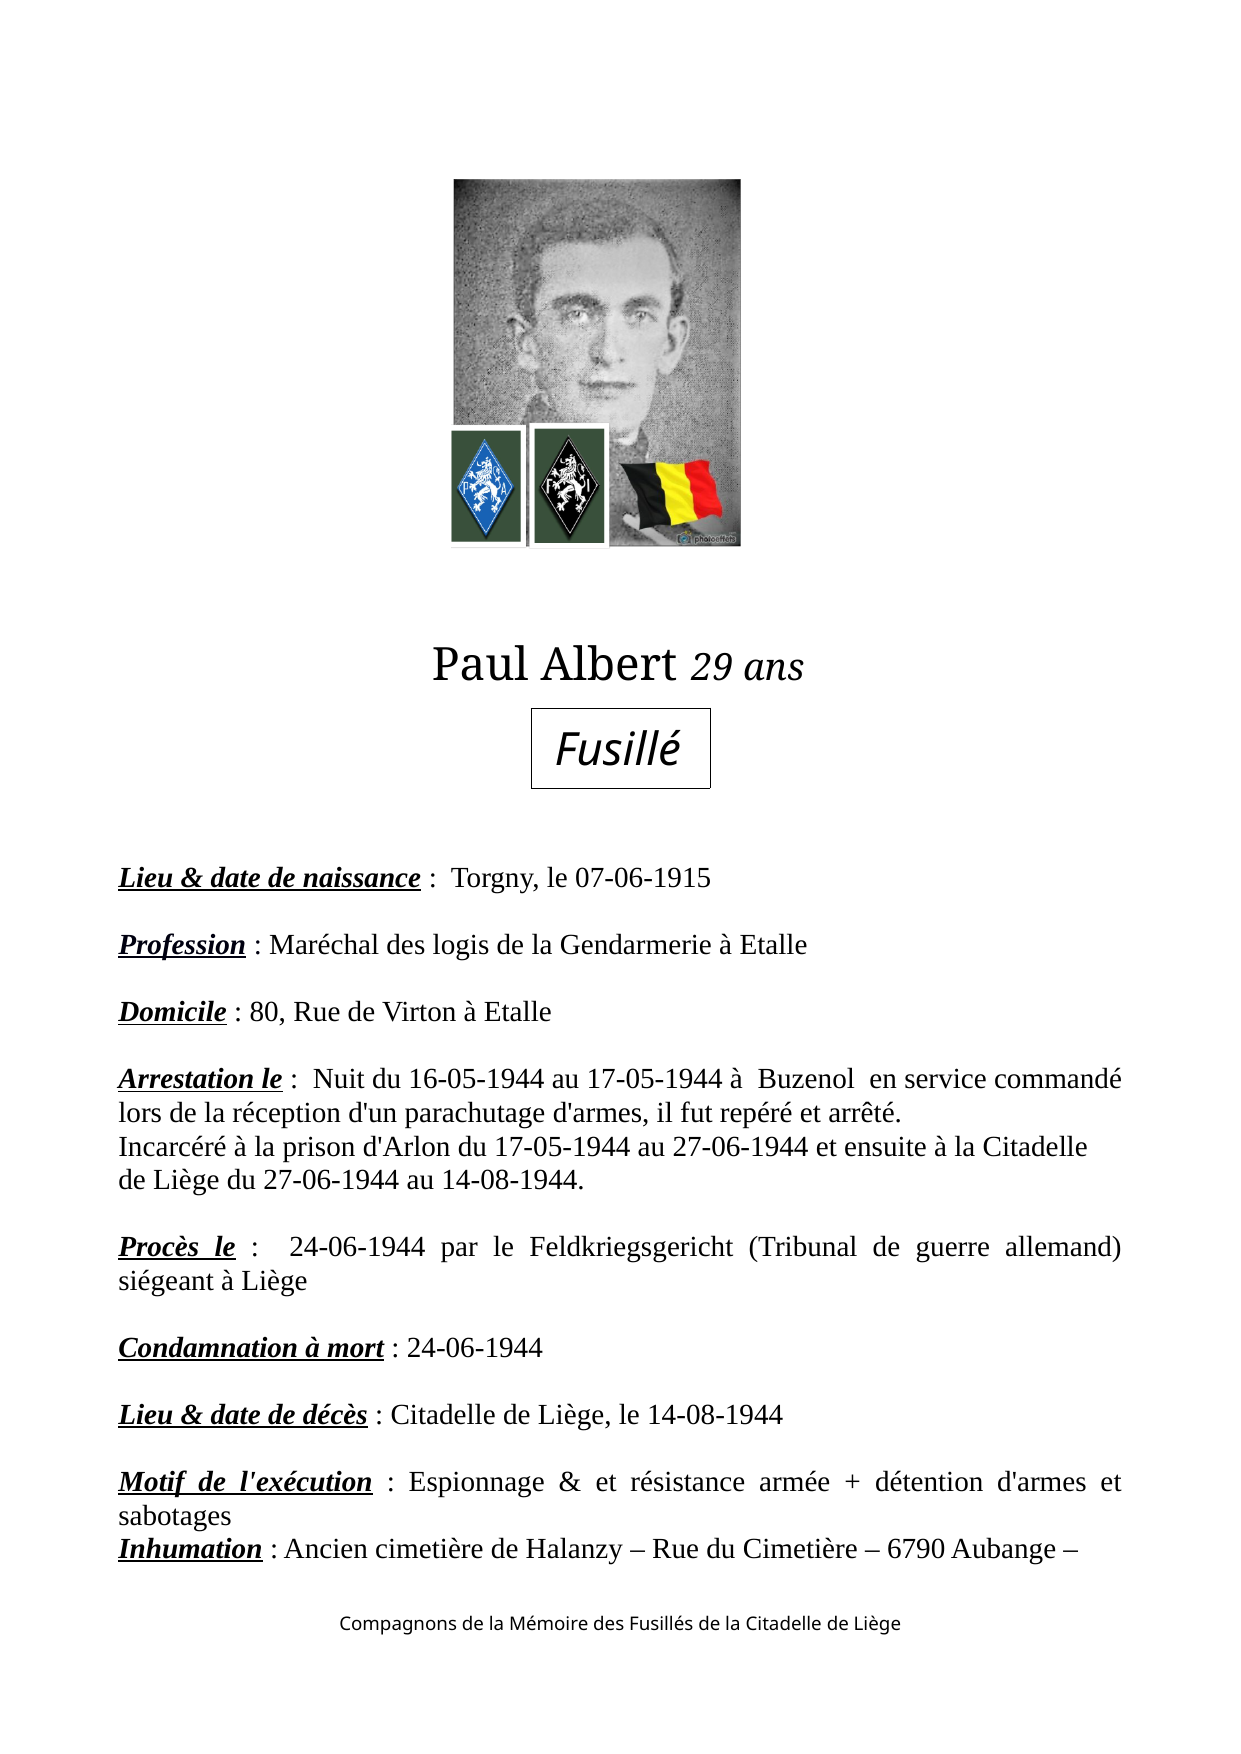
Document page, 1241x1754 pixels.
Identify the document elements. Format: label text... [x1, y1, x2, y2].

text Paul Albert 29 ans [118, 622, 1122, 696]
picture [451, 179, 741, 549]
text Fusillé [539, 717, 701, 779]
text Domicile : 80, Rue de Virton à Etalle [118, 994, 1122, 1028]
text Lieu & date de décès : Citadelle de Liège, le 14-08-1944 [118, 1397, 1122, 1431]
text Condamnation à mort : 24-06-1944 [118, 1330, 1122, 1363]
text Profession : Maréchal des logis de la Gendarmerie à Etalle [118, 927, 1122, 961]
text Procès le : 24-06-1944 par le Feldkriegsgericht (Tribunal de guerre allemand) siégeant à Liège [118, 1229, 1122, 1296]
text Motif de l'exécution : Espionnage & et résistance armée + détention d'armes et sabotages [118, 1464, 1122, 1531]
text Inhumation : Ancien cimetière de Halanzy – Rue du Cimetière – 6790 Aubange – [118, 1531, 1122, 1565]
text Incarcéré à la prison d'Arlon du 17-05-1944 au 27-06-1944 et ensuite à la Citadelle de Liège du 27-06-1944 au 14-08-1944. [118, 1129, 1122, 1196]
text Lieu & date de naissance : Torgny, le 07-06-1915 [118, 860, 1122, 894]
text Arrestation le : Nuit du 16-05-1944 au 17-05-1944 à Buzenol en service commandé lors de la réception d'un parachutage d'armes, il fut repéré et arrêté. [118, 1062, 1122, 1129]
